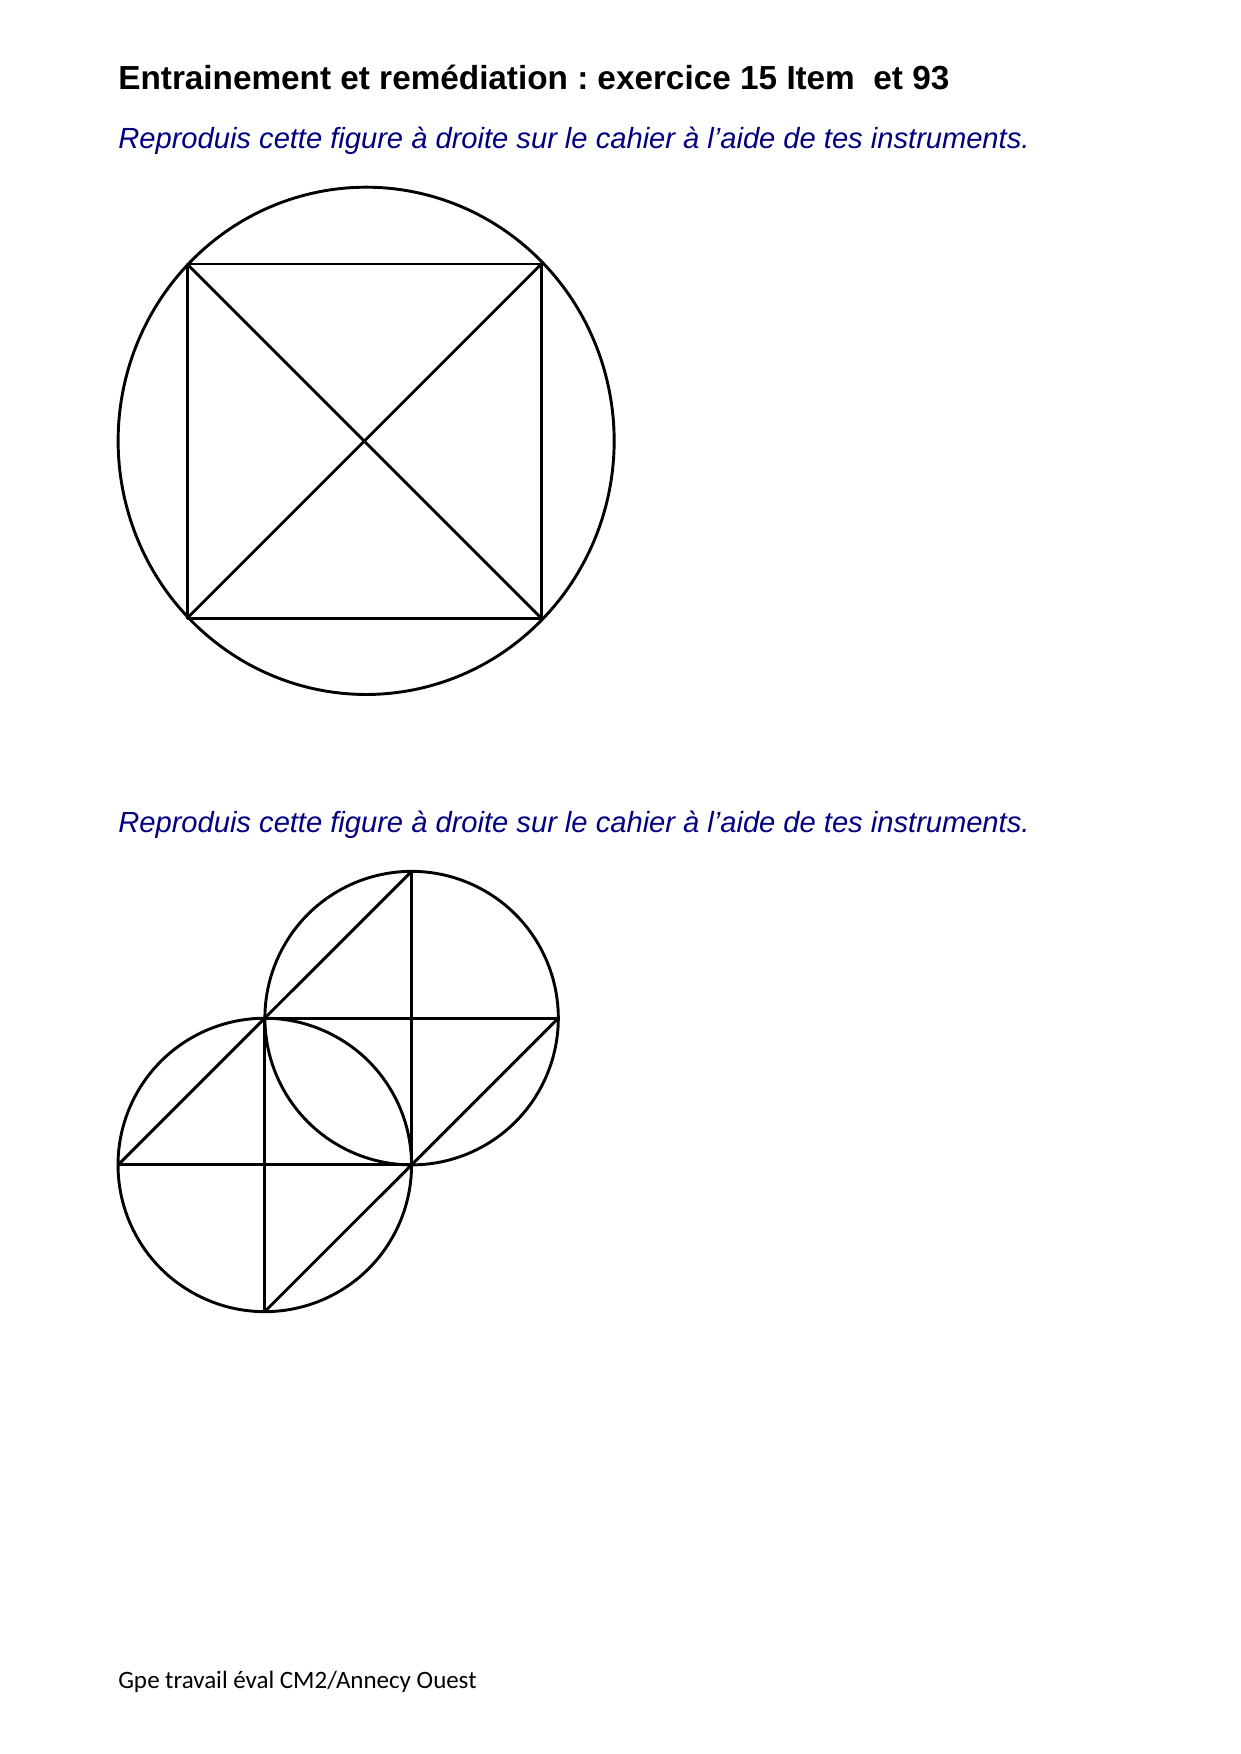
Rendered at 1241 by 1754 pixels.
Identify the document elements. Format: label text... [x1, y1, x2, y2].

text Reproduis cette figure à droite sur le cahier à l’aide de tes instruments. [118, 806, 1181, 839]
subtitle Entrainement et remédiation : exercice 15 Item et 93 [118, 59, 1181, 96]
text Reproduis cette figure à droite sur le cahier à l’aide de tes instruments. [118, 122, 1181, 154]
